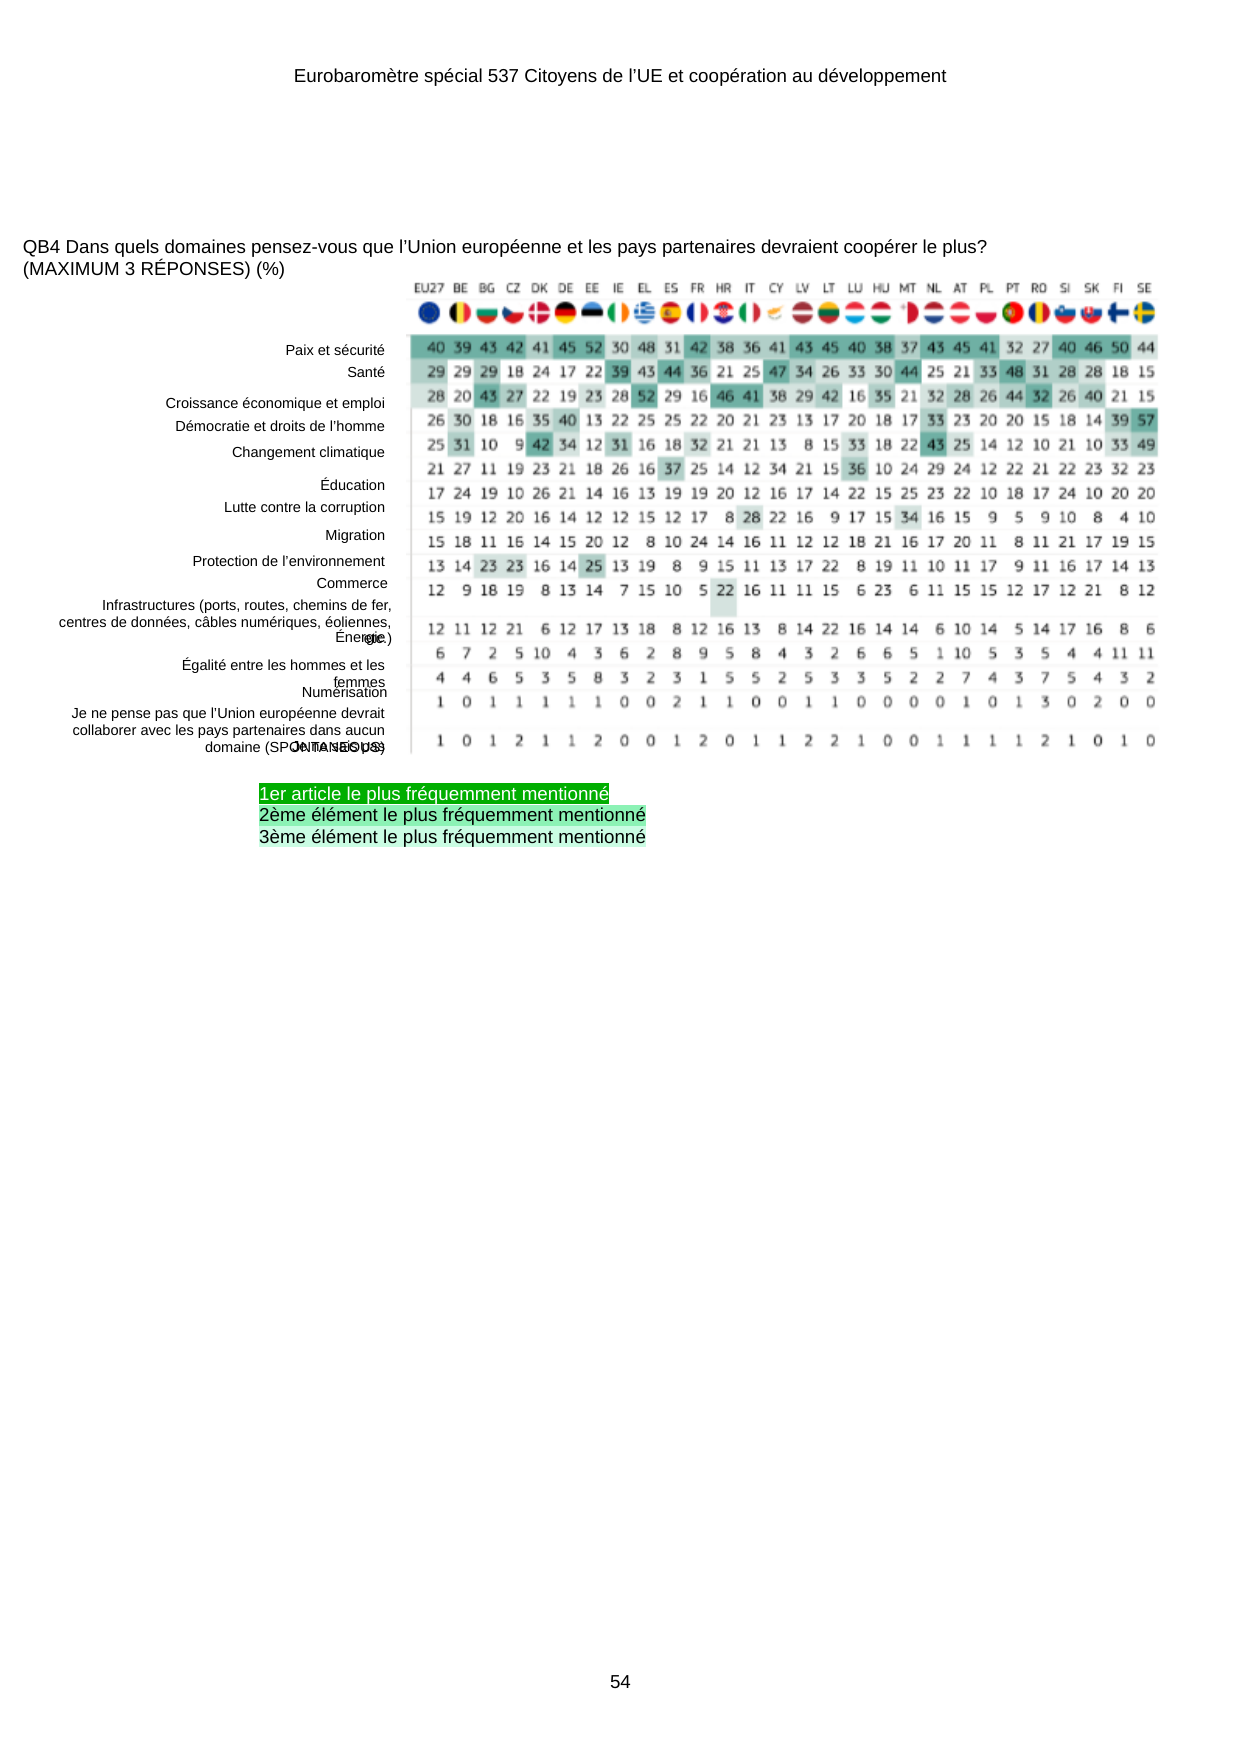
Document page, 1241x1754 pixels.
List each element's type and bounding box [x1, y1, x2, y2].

picture [406, 277, 1169, 770]
